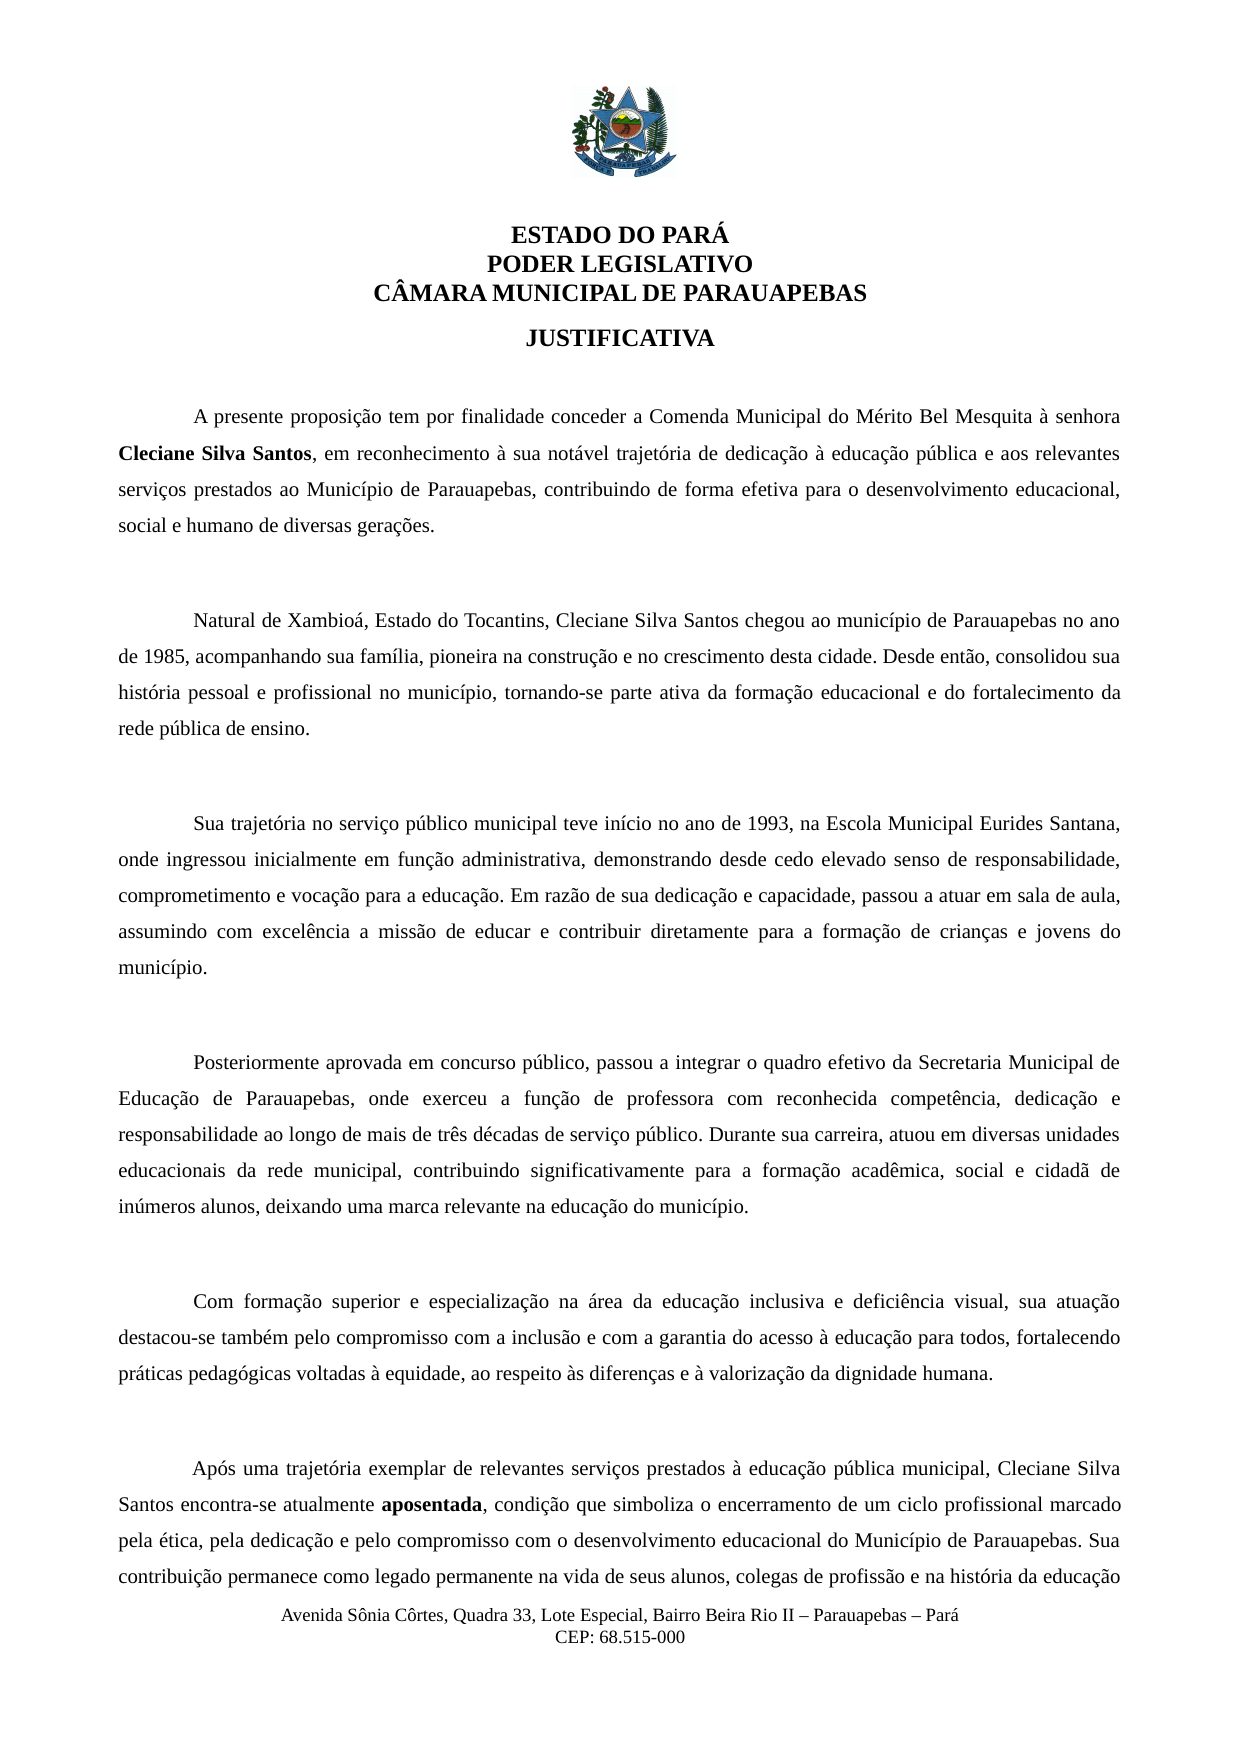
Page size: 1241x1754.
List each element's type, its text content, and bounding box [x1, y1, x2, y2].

text Com formação superior e especialização na área da educação inclusiva e deficiência visual, sua atuação destacou-se também pelo compromisso com a inclusão e com a garantia do acesso à educação para todos, fortalecendo práticas pedagógicas voltadas à equidade, ao respeito às diferenças e à valorização da dignidade humana. [118, 1289, 1122, 1385]
text Posteriormente aprovada em concurso público, passou a integrar o quadro efetivo da Secretaria Municipal de Educação de Parauapebas, onde exerceu a função de professora com reconhecida competência, dedicação e responsabilidade ao longo de mais de três décadas de serviço público. Durante sua carreira, atuou em diversas unidades educacionais da rede municipal, contribuindo significativamente para a formação acadêmica, social e cidadã de inúmeros alunos, deixando uma marca relevante na educação do município. [118, 1050, 1122, 1218]
subtitle JUSTIFICATIVA [118, 323, 1122, 352]
text Sua trajetória no serviço público municipal teve início no ano de 1993, na Escola Municipal Eurides Santana, onde ingressou inicialmente em função administrativa, demonstrando desde cedo elevado senso de responsabilidade, comprometimento e vocação para a educação. Em razão de sua dedicação e capacidade, passou a atuar em sala de aula, assumindo com excelência a missão de educar e contribuir diretamente para a formação de crianças e jovens do município. [118, 811, 1122, 979]
text Após uma trajetória exemplar de relevantes serviços prestados à educação pública municipal, Cleciane Silva Santos encontra-se atualmente aposentada, condição que simboliza o encerramento de um ciclo profissional marcado pela ética, pela dedicação e pelo compromisso com o desenvolvimento educacional do Município de Parauapebas. Sua contribuição permanece como legado permanente na vida de seus alunos, colegas de profissão e na história da educação [118, 1456, 1122, 1588]
text Natural de Xambioá, Estado do Tocantins, Cleciane Silva Santos chegou ao município de Parauapebas no ano de 1985, acompanhando sua família, pioneira na construção e no crescimento desta cidade. Desde então, consolidou sua história pessoal e profissional no município, tornando-se parte ativa da formação educacional e do fortalecimento da rede pública de ensino. [118, 608, 1122, 740]
text A presente proposição tem por finalidade conceder a Comenda Municipal do Mérito Bel Mesquita à senhora Cleciane Silva Santos, em reconhecimento à sua notável trajetória de dedicação à educação pública e aos relevantes serviços prestados ao Município de Parauapebas, contribuindo de forma efetiva para o desenvolvimento educacional, social e humano de diversas gerações. [118, 404, 1122, 537]
